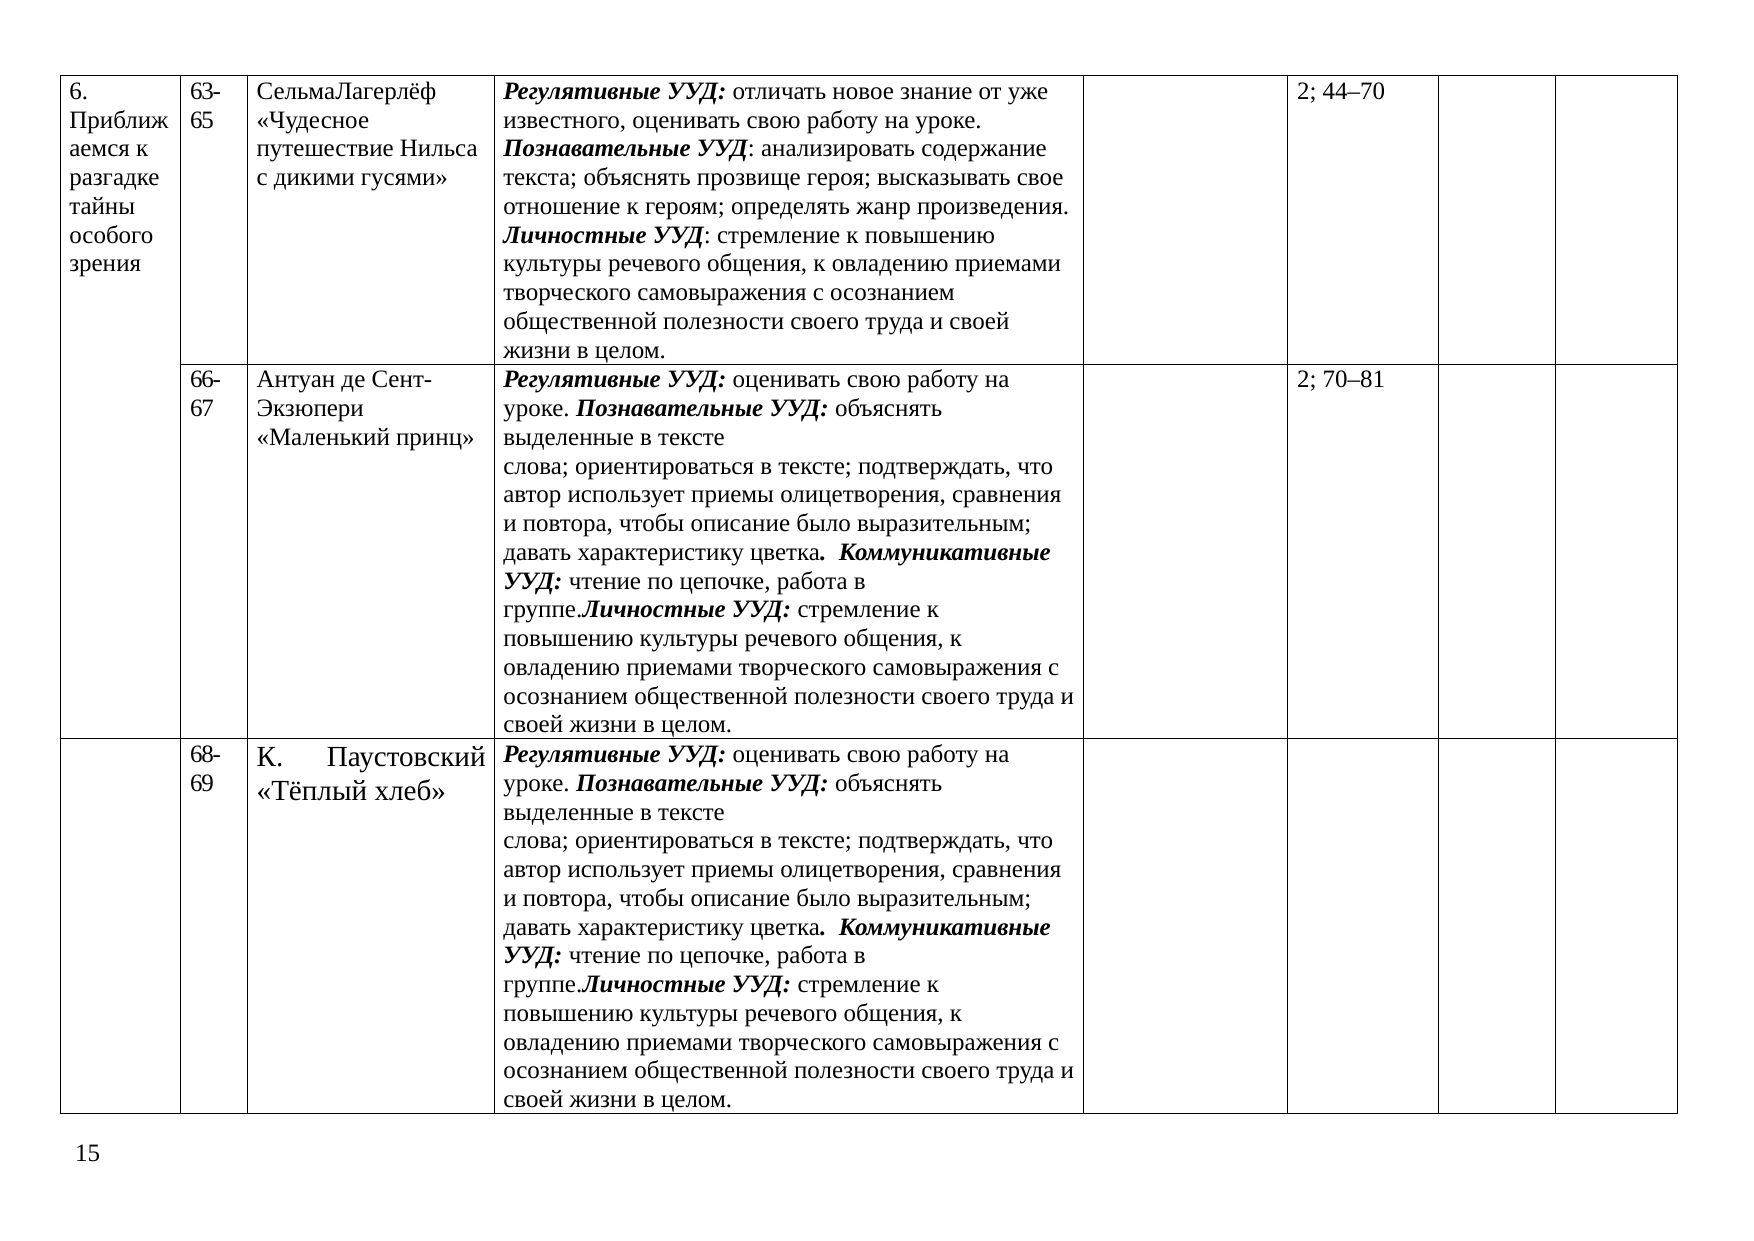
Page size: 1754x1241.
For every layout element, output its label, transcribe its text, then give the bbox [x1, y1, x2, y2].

table_cell [1439, 365, 1555, 738]
table_cell [1556, 76, 1677, 363]
table_cell [1556, 365, 1677, 738]
table_cell [1439, 76, 1555, 363]
table_cell 63-65 [181, 76, 247, 363]
table_cell 66-67 [181, 365, 247, 738]
table_cell [1084, 76, 1287, 363]
table_cell [61, 739, 180, 1113]
table_cell Антуан де Сент-Экзюпери «Маленький принц» [248, 365, 494, 738]
table_cell [1084, 739, 1287, 1113]
table_cell [1084, 365, 1287, 738]
table_cell 68-69 [181, 739, 247, 1113]
table_cell 2; 44–70 [1288, 76, 1438, 363]
table_cell К. Паустовский «Тёплый хлеб» [248, 739, 494, 1113]
table_cell [1288, 739, 1438, 1113]
table_cell [1556, 739, 1677, 1113]
table_cell [1439, 739, 1555, 1113]
table_cell 2; 70–81 [1288, 365, 1438, 738]
table_cell СельмаЛагерлёф «Чудесное путешествие Нильса с дикими гусями» [248, 76, 494, 363]
table_cell 6. Приближаемся к разгадке тайны особого зрения [61, 76, 180, 738]
